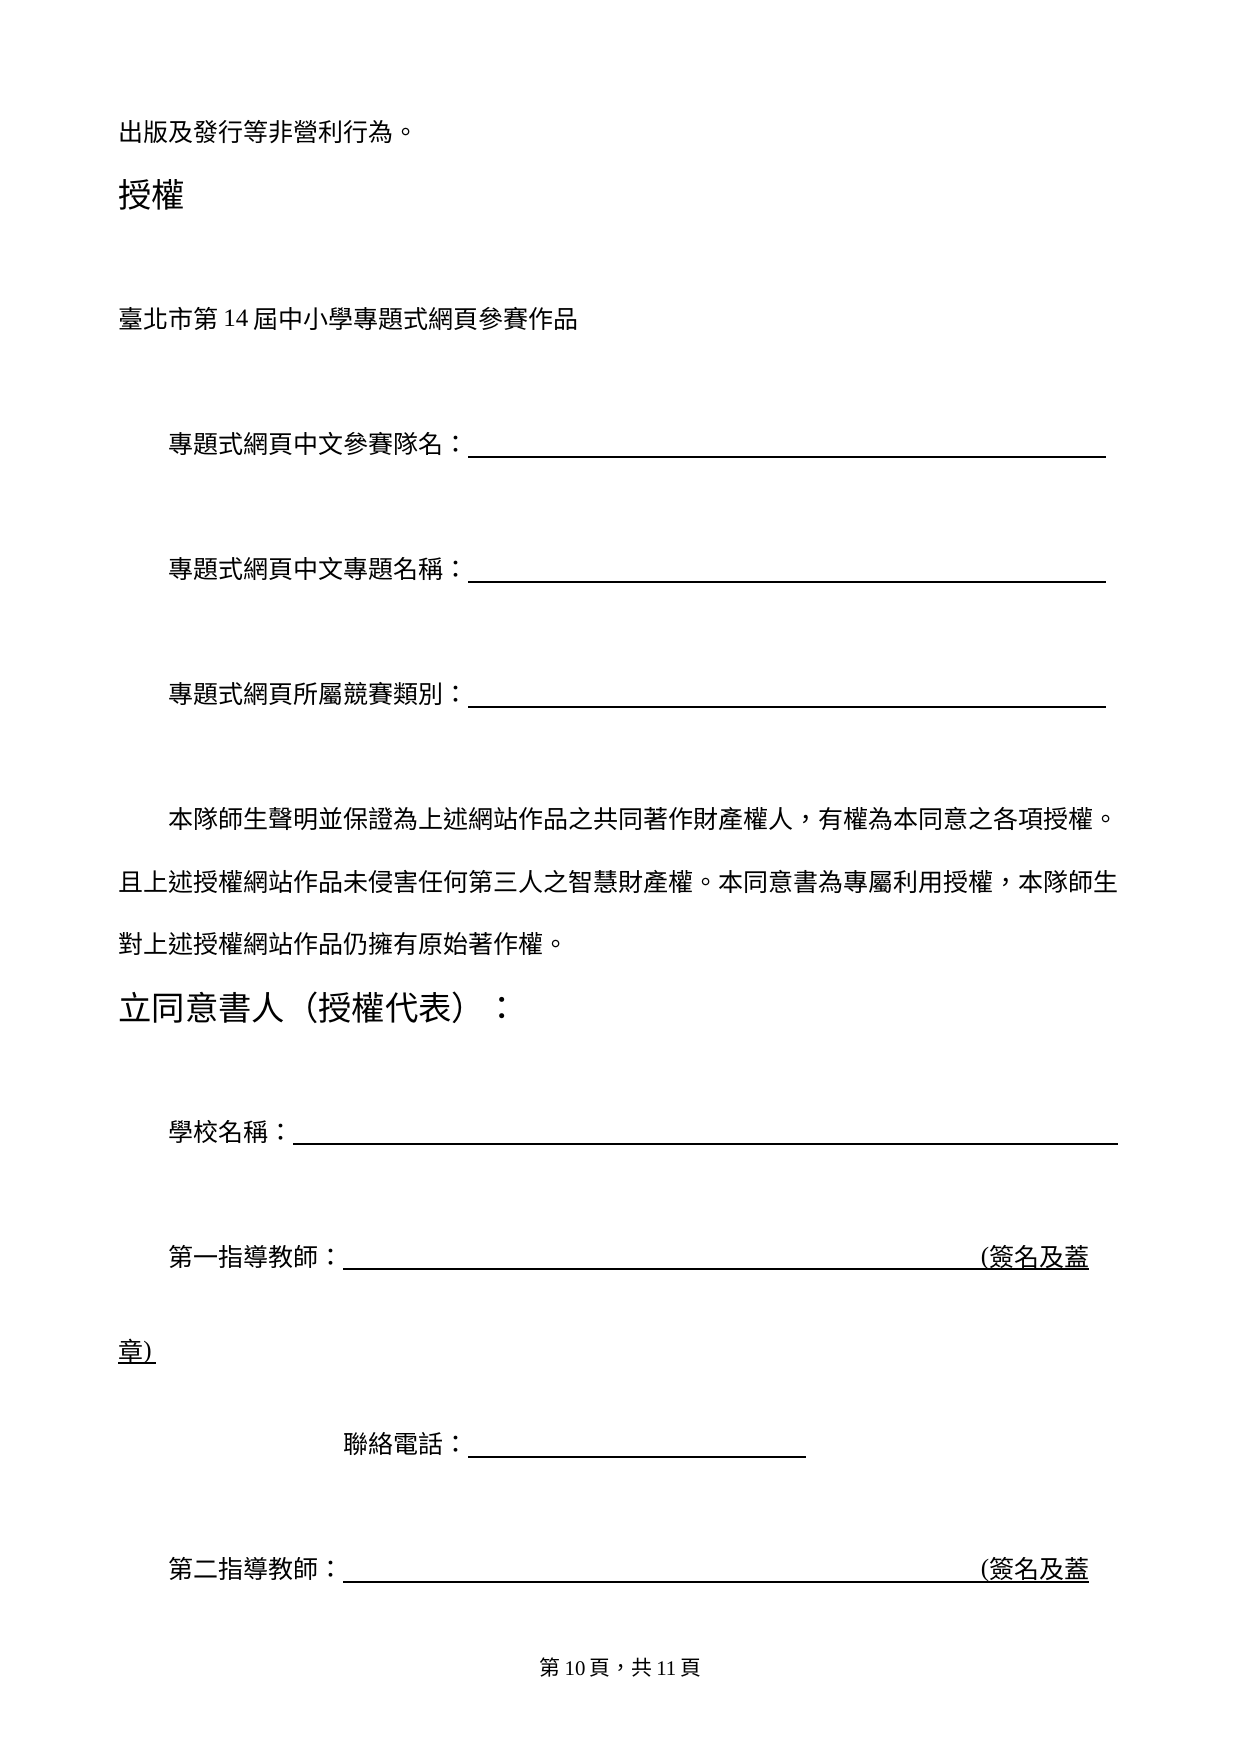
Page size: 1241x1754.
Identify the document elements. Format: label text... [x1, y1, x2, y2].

text 本隊師生聲明並保證為上述網站作品之共同著作財產權人，有權為本同意之各項授權。且上述授權網站作品未侵害任何第三人之智慧財產權。本同意書為專屬利用授權，本隊師生對上述授權網站作品仍擁有原始著作權。 [118, 776, 1122, 964]
text 臺北市第14屆中小學專題式網頁參賽作品 [118, 276, 1122, 339]
text 聯絡電話： [293, 1401, 1122, 1464]
text 立同意書人（授權代表）： [118, 964, 1122, 1026]
text 第二指導教師： (簽名及蓋 [118, 1526, 1122, 1589]
text 專題式網頁中文專題名稱： [118, 526, 1122, 589]
text 授權 [118, 151, 1122, 214]
text 學校名稱： [118, 1089, 1122, 1151]
text 專題式網頁中文參賽隊名： [118, 401, 1122, 464]
text 第一指導教師： (簽名及蓋章) [118, 1214, 1122, 1370]
text 專題式網頁所屬競賽類別： [118, 651, 1122, 714]
text 茲同意無償授權「臺北市政府教育局」將本隊師生參加臺北市第14屆中小學專題式網頁競賽之網站作品永久典藏展示於「臺北市政府教育局」所屬網站，且為推廣資訊教育之目的，得獨家進行數位化典藏、重製、透過網路、數位光碟公開傳播、轉授權他人下載、列印、出版及發行等非營利行為。 [118, 89, 1122, 151]
